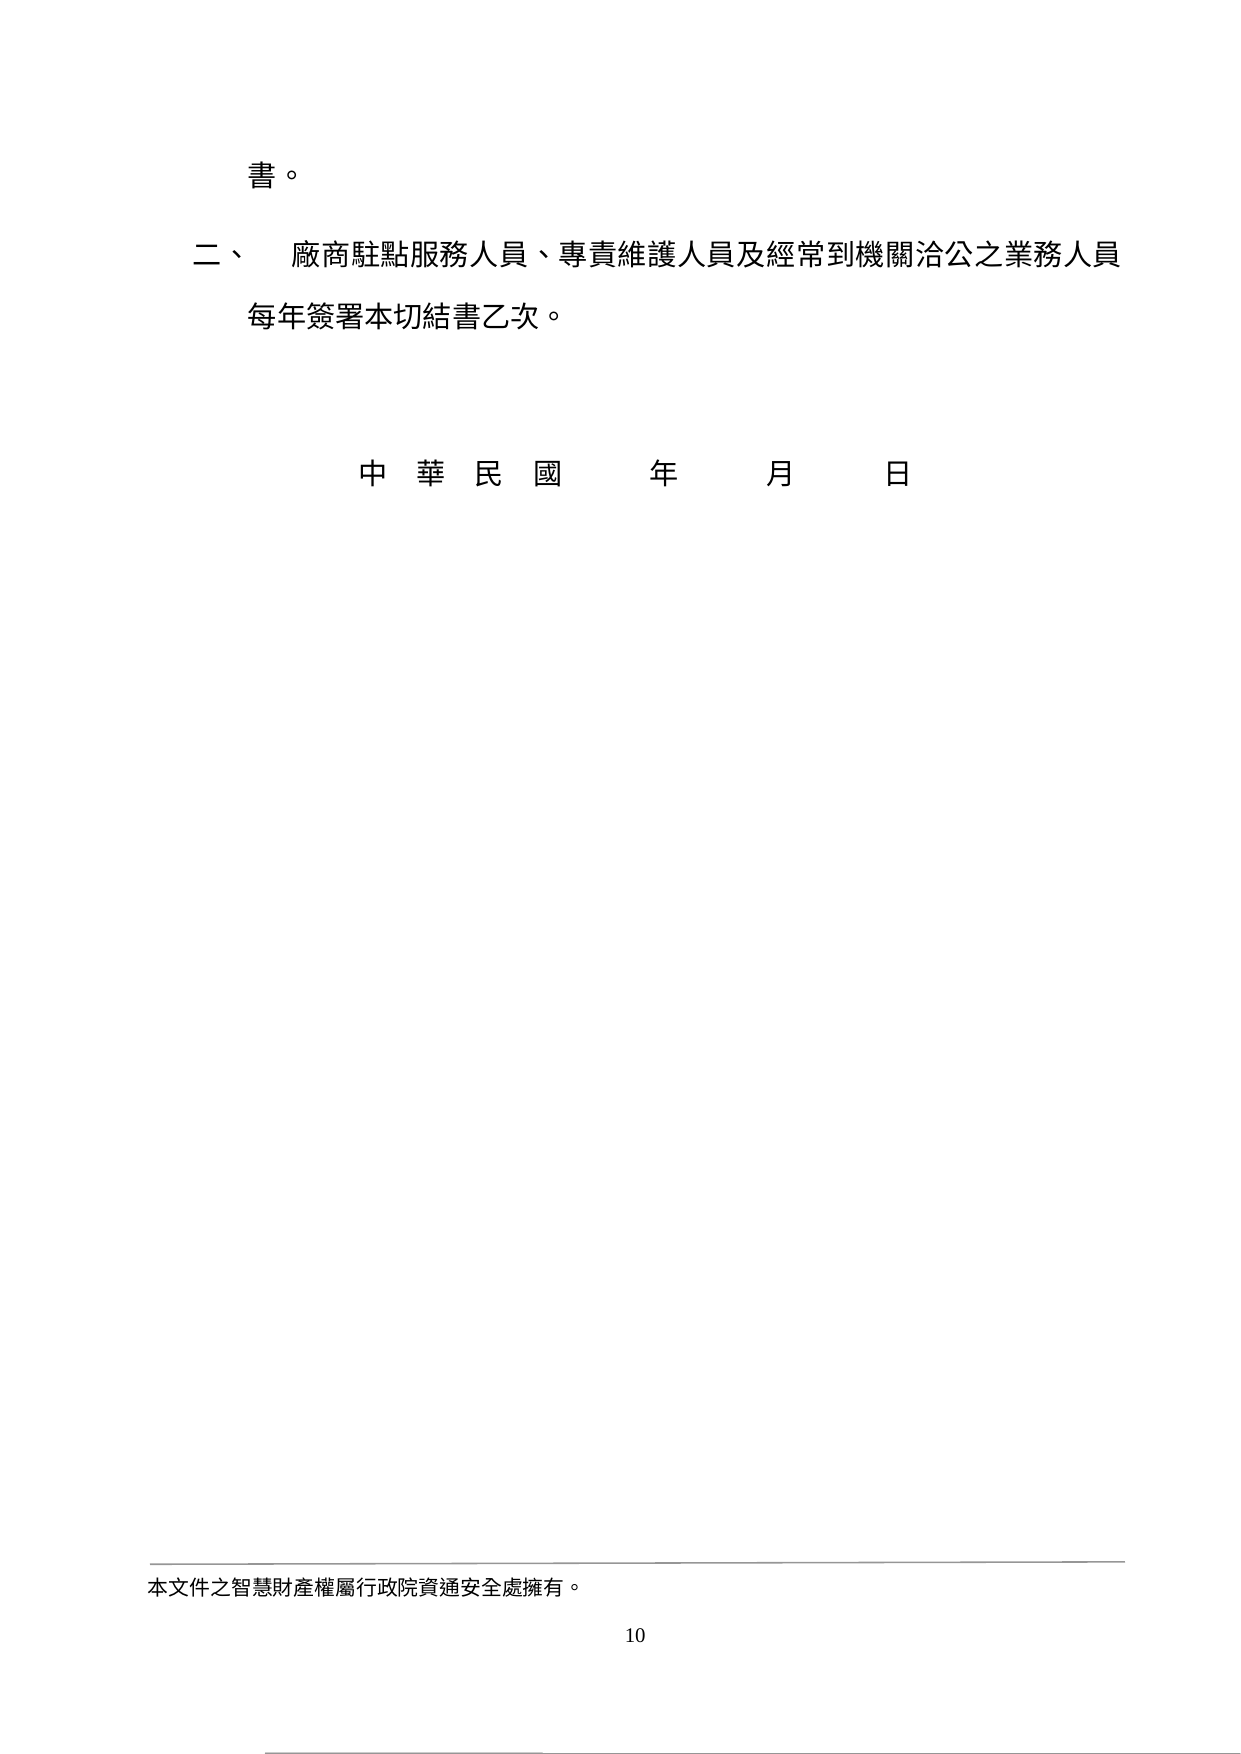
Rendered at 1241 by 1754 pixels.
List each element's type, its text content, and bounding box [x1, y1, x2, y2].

list 廠商駐點服務人員、專責維護人員，或逗留時間超過三天以上之突發性維護增援、臨時性系統測試或教育訓練人員（以授課時需連結機關網路者為限）及經常到機關洽公之業務人員皆須簽署本切結書。 [193, 132, 1122, 195]
text 中 華 民 國 年 月 日 [148, 430, 1122, 492]
list 廠商駐點服務人員、專責維護人員及經常到機關洽公之業務人員每年簽署本切結書乙次。 [193, 211, 1122, 336]
